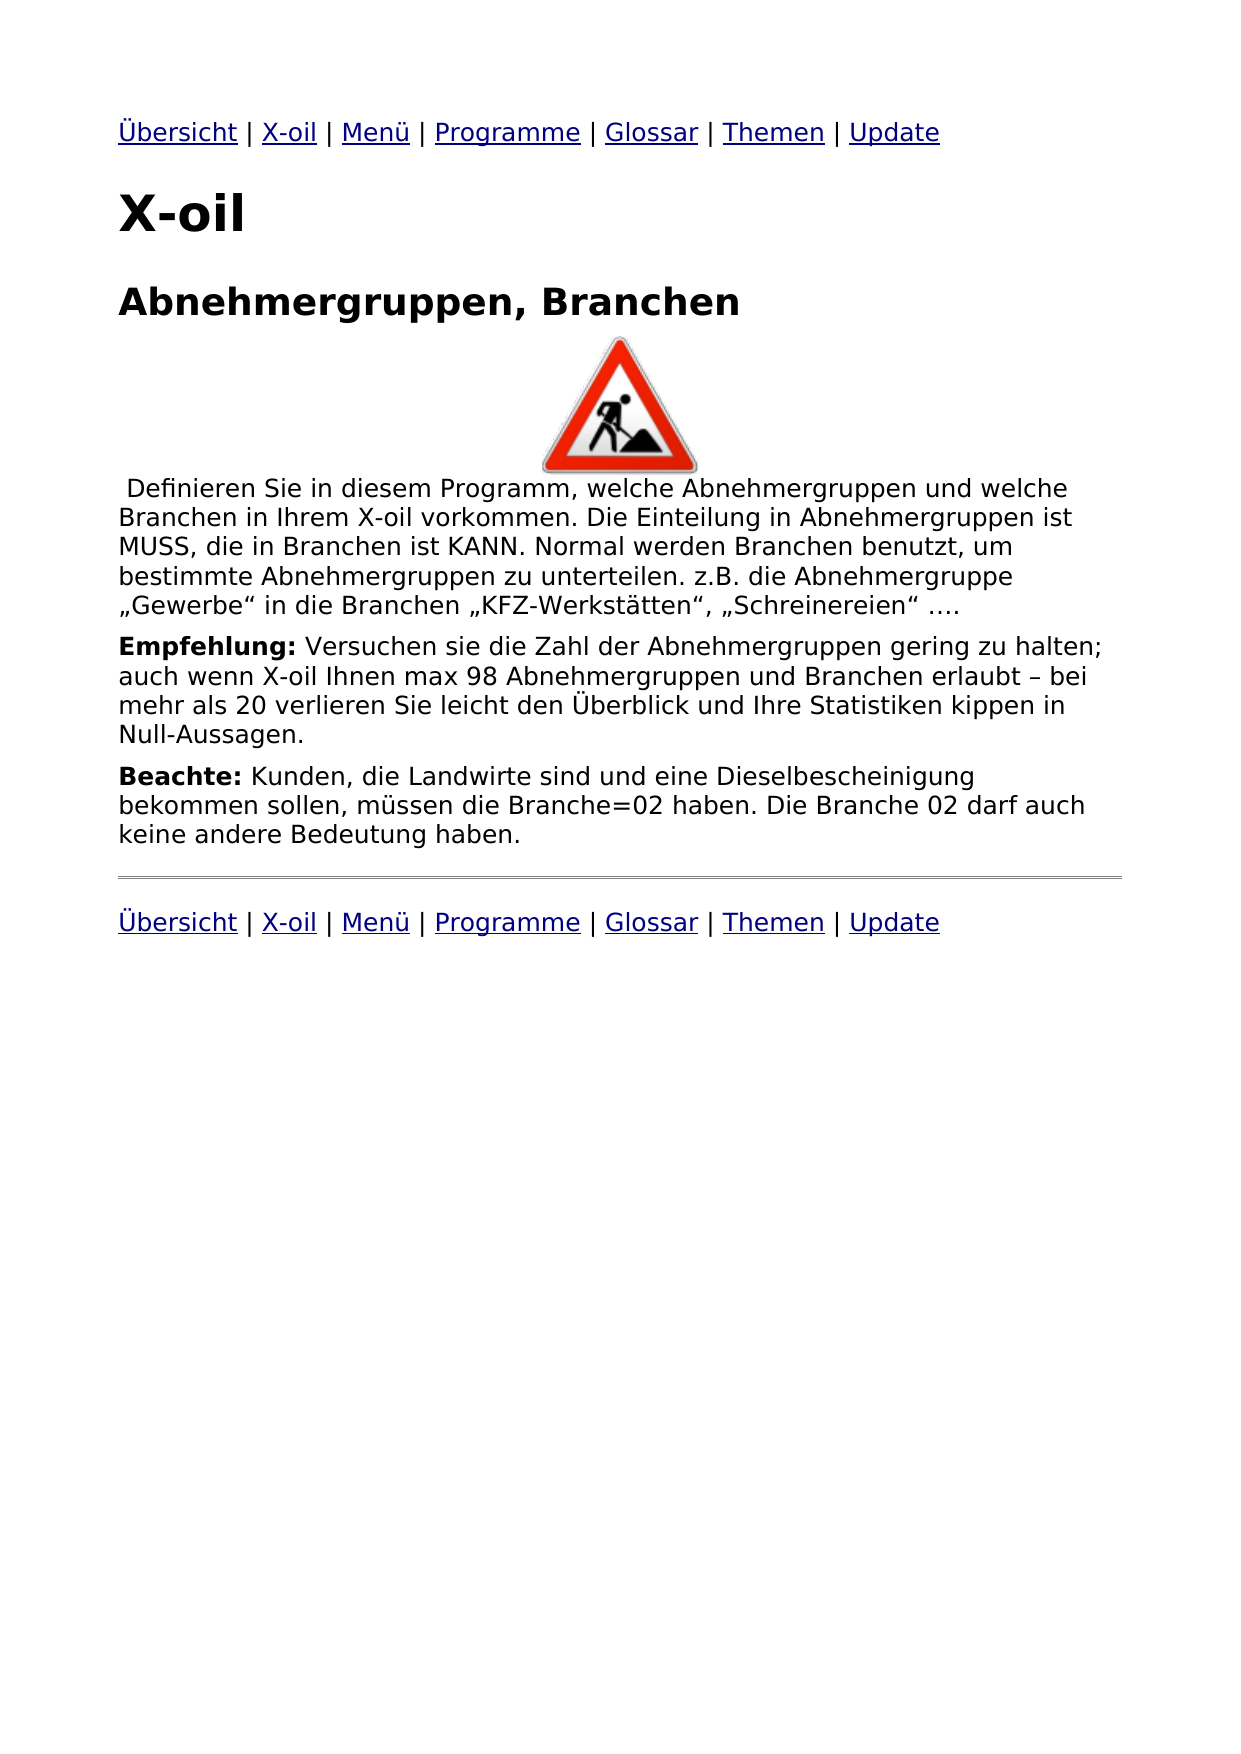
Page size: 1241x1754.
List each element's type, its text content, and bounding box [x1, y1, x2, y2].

text Empfehlung: Versuchen sie die Zahl der Abnehmergruppen gering zu halten; auch wenn X-oil Ihnen max 98 Abnehmergruppen und Branchen erlaubt – bei mehr als 20 verlieren Sie leicht den Überblick und Ihre Statistiken kippen in Null-Aussagen. [118, 632, 1122, 749]
subtitle Abnehmergruppen, Branchen [118, 281, 1122, 324]
text Definieren Sie in diesem Programm, welche Abnehmergruppen und welche Branchen in Ihrem X-oil vorkommen. Die Einteilung in Abnehmergruppen ist MUSS, die in Branchen ist KANN. Normal werden Branchen benutzt, um bestimmte Abnehmergruppen zu unterteilen. z.B. die Abnehmergruppe „Gewerbe“ in die Branchen „KFZ-Werkstätten“, „Schreinereien“ …. [118, 337, 1122, 620]
text Übersicht | X-oil | Menü | Programme | Glossar | Themen | Update [118, 908, 1122, 937]
text Übersicht | X-oil | Menü | Programme | Glossar | Themen | Update [118, 118, 1122, 147]
picture [542, 336, 699, 475]
subtitle X-oil [118, 185, 1122, 243]
text Beachte: Kunden, die Landwirte sind und eine Dieselbescheinigung bekommen sollen, müssen die Branche=02 haben. Die Branche 02 darf auch keine andere Bedeutung haben. [118, 762, 1122, 849]
